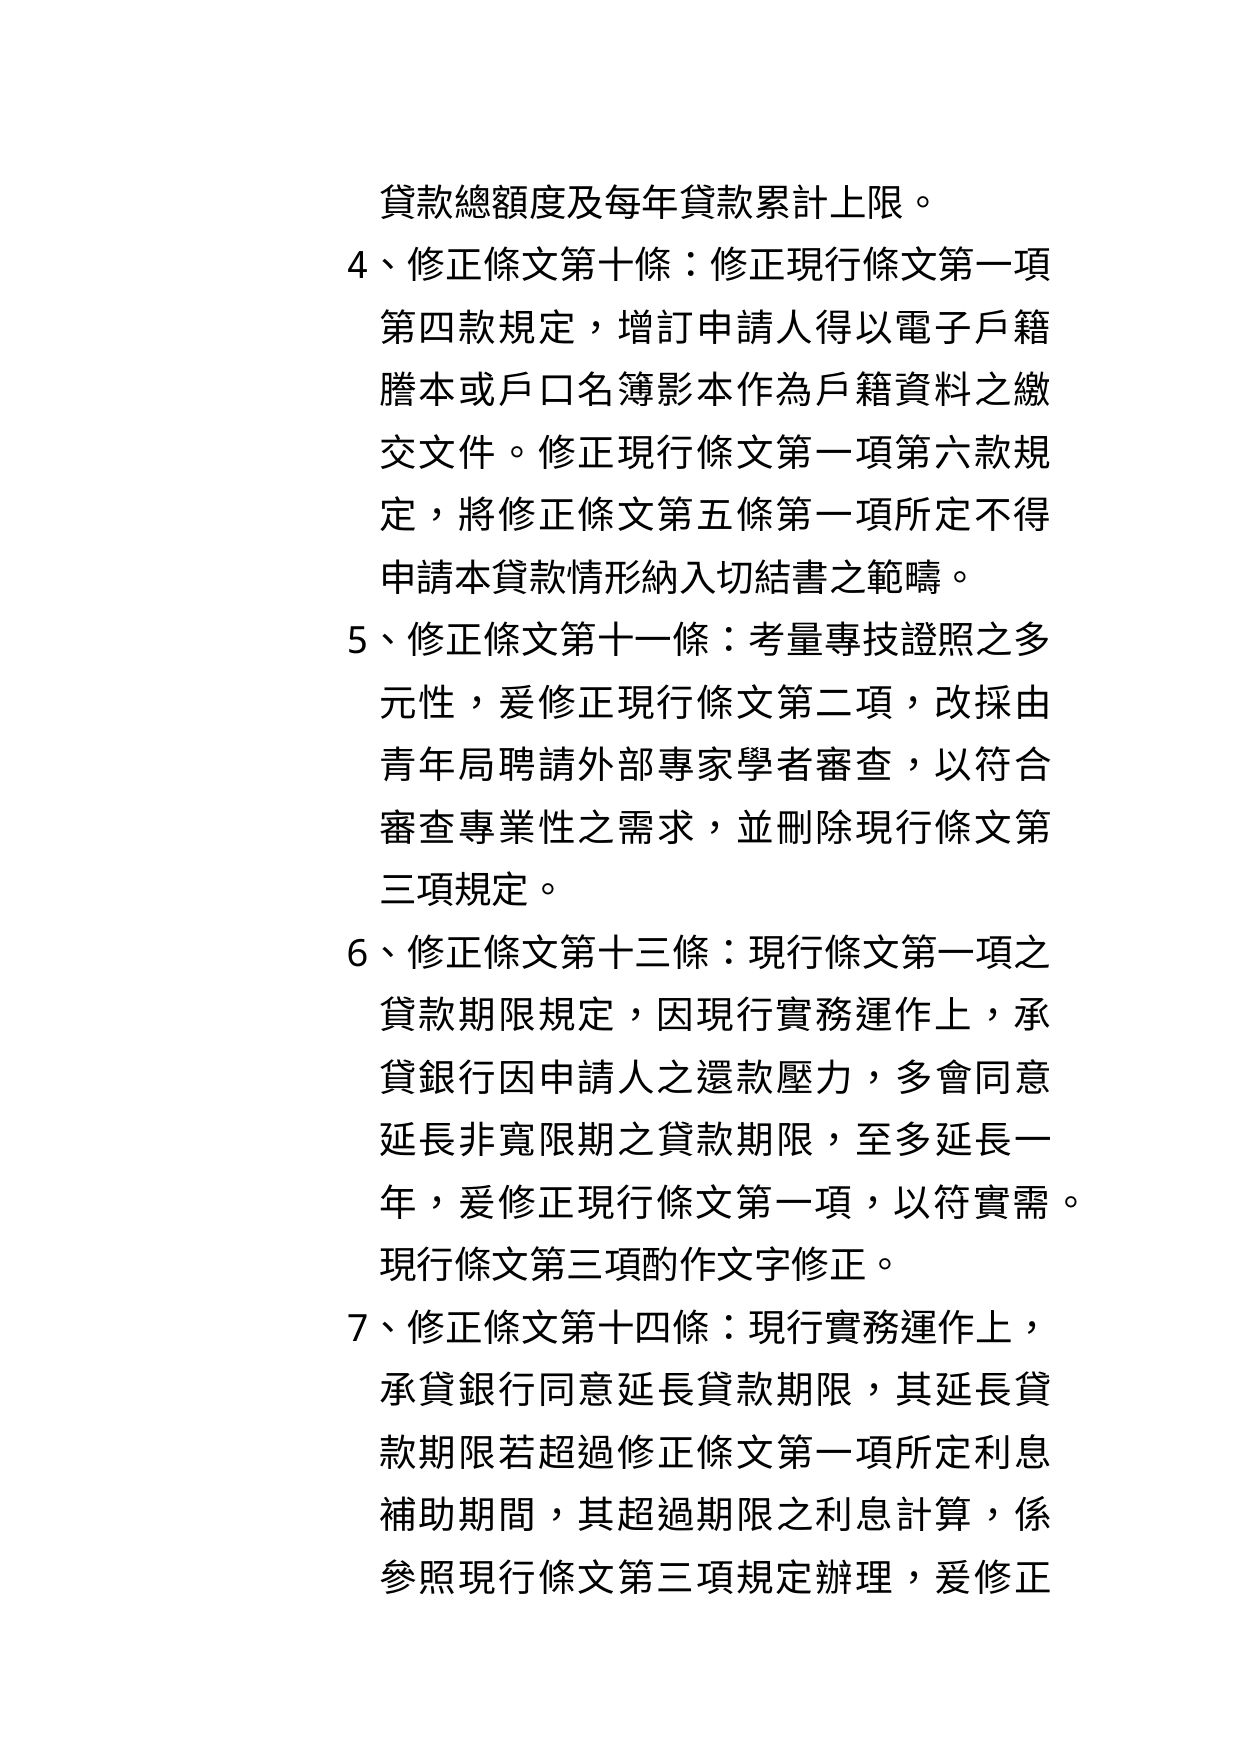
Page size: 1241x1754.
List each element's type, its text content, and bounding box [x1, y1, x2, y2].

text 6、修正條文第十三條：現行條文第一項之貸款期限規定，因現行實務運作上，承貸銀行因申請人之還款壓力，多會同意延長非寬限期之貸款期限，至多延長一年，爰修正現行條文第一項，以符實需。現行條文第三項酌作文字修正。 [232, 908, 1053, 1283]
text 5、修正條文第十一條：考量專技證照之多元性，爰修正現行條文第二項，改採由青年局聘請外部專家學者審查，以符合審查專業性之需求，並刪除現行條文第三項規定。 [232, 596, 1053, 908]
text 4、修正條文第十條：修正現行條文第一項第四款規定，增訂申請人得以電子戶籍謄本或戶口名簿影本作為戶籍資料之繳交文件。修正現行條文第一項第六款規定，將修正條文第五條第一項所定不得申請本貸款情形納入切結書之範疇。 [232, 221, 1053, 596]
text 7、修正條文第十四條：現行實務運作上，承貸銀行同意延長貸款期限，其延長貸款期限若超過修正條文第一項所定利息補助期間，其超過期限之利息計算，係參照現行條文第三項規定辦理，爰修正 [232, 1283, 1053, 1596]
text 貸款總額度及每年貸款累計上限。 [232, 158, 1053, 221]
